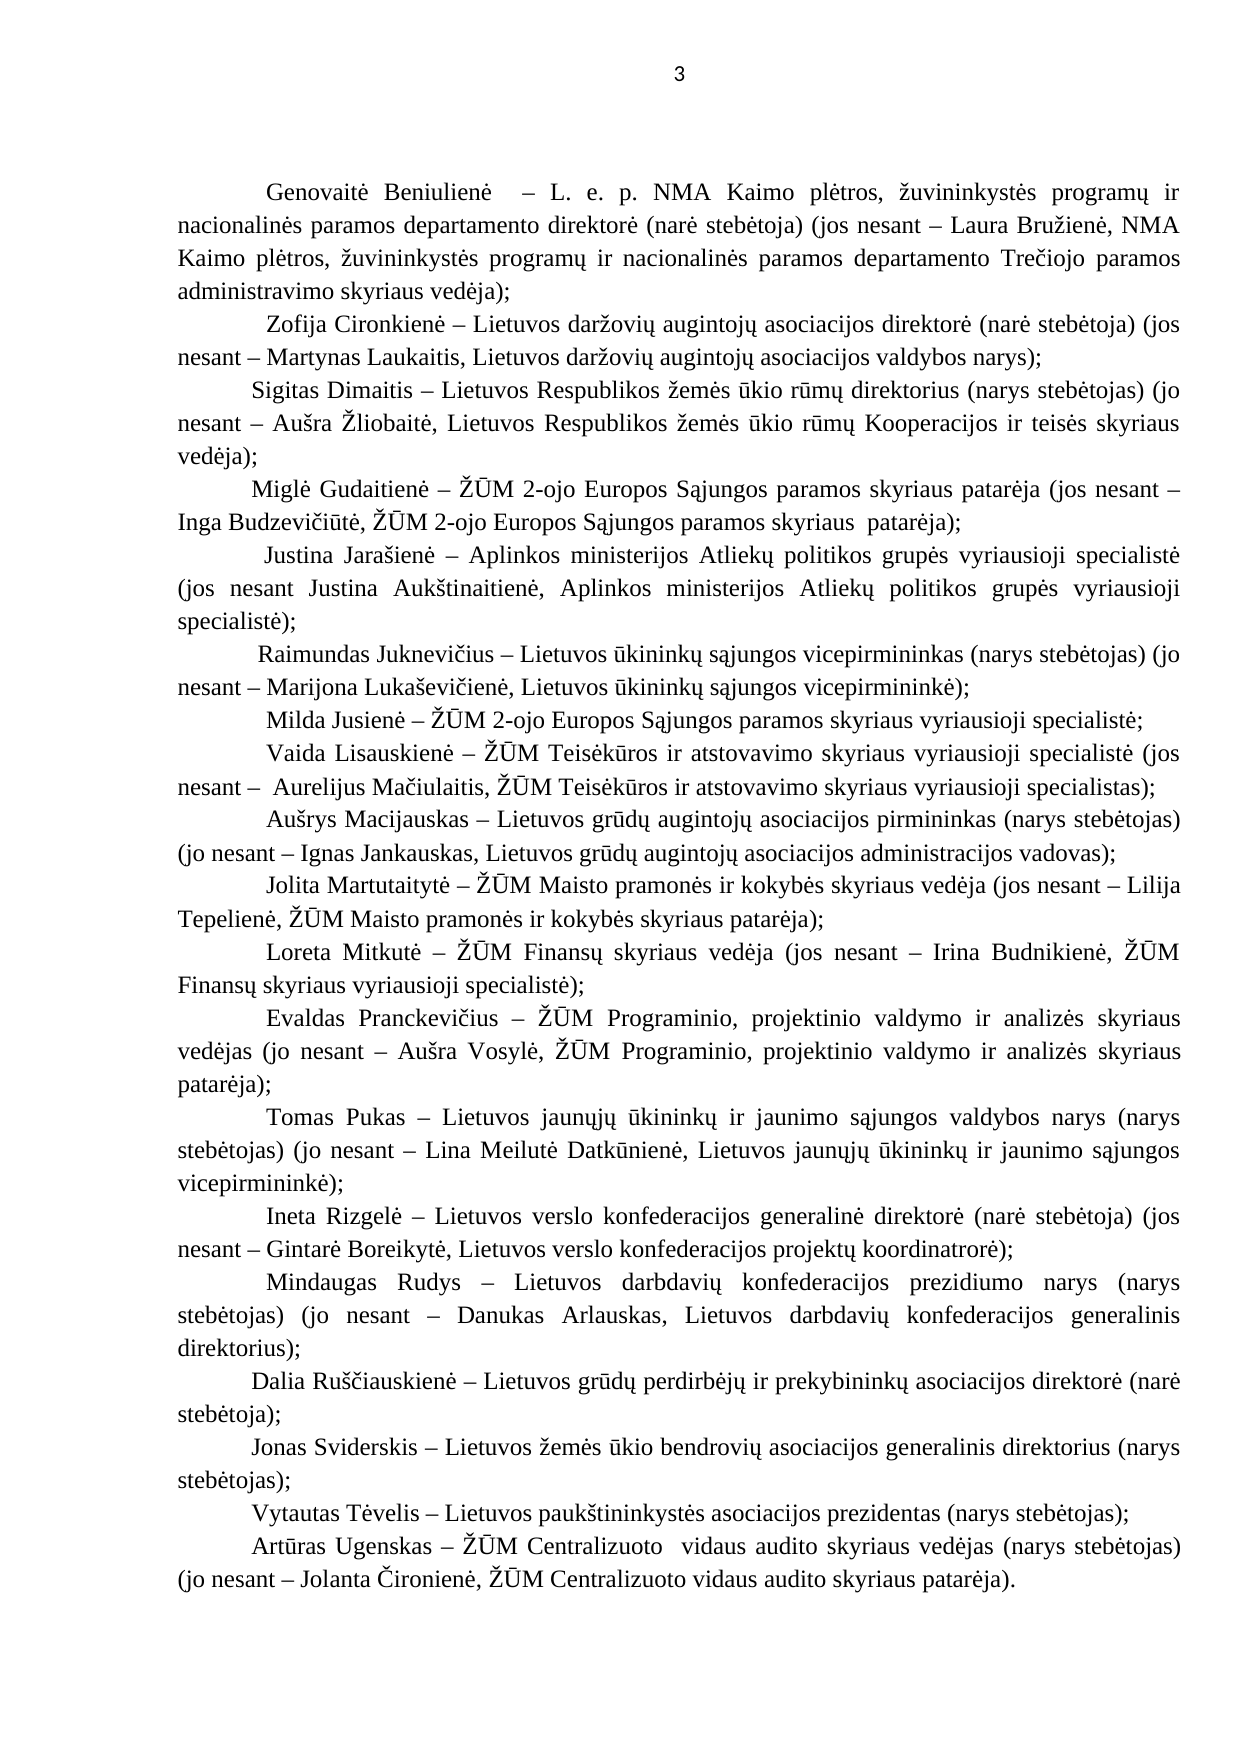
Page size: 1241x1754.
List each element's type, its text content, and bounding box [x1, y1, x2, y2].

text Mindaugas Rudys – Lietuvos darbdavių konfederacijos prezidiumo narys (narys stebėtojas) (jo nesant – Danukas Arlauskas, Lietuvos darbdavių konfederacijos generalinis direktorius); [177, 1267, 1181, 1362]
text Tomas Pukas – Lietuvos jaunųjų ūkininkų ir jaunimo sąjungos valdybos narys (narys stebėtojas) (jo nesant – Lina Meilutė Datkūnienė, Lietuvos jaunųjų ūkininkų ir jaunimo sąjungos vicepirmininkė); [177, 1102, 1181, 1197]
text Ineta Rizgelė – Lietuvos verslo konfederacijos generalinė direktorė (narė stebėtoja) (jos nesant – Gintarė Boreikytė, Lietuvos verslo konfederacijos projektų koordinatrorė); [177, 1201, 1181, 1263]
text Zofija Cironkienė – Lietuvos daržovių augintojų asociacijos direktorė (narė stebėtoja) (jos nesant – Martynas Laukaitis, Lietuvos daržovių augintojų asociacijos valdybos narys); [177, 309, 1181, 371]
text Loreta Mitkutė – ŽŪM Finansų skyriaus vedėja (jos nesant – Irina Budnikienė, ŽŪM Finansų skyriaus vyriausioji specialistė); [177, 937, 1181, 998]
text Evaldas Pranckevičius – ŽŪM Programinio, projektinio valdymo ir analizės skyriaus vedėjas (jo nesant – Aušra Vosylė, ŽŪM Programinio, projektinio valdymo ir analizės skyriaus patarėja); [177, 1003, 1181, 1097]
text Artūras Ugenskas – ŽŪM Centralizuoto vidaus audito skyriaus vedėjas (narys stebėtojas) (jo nesant – Jolanta Čironienė, ŽŪM Centralizuoto vidaus audito skyriaus patarėja). [177, 1531, 1181, 1593]
text Dalia Ruščiauskienė – Lietuvos grūdų perdirbėjų ir prekybininkų asociacijos direktorė (narė stebėtoja); [177, 1366, 1181, 1428]
text Aušrys Macijauskas – Lietuvos grūdų augintojų asociacijos pirmininkas (narys stebėtojas) (jo nesant – Ignas Jankauskas, Lietuvos grūdų augintojų asociacijos administracijos vadovas); [177, 804, 1181, 866]
text Milda Jusienė – ŽŪM 2-ojo Europos Sąjungos paramos skyriaus vyriausioji specialistė; [177, 706, 1181, 734]
text Sigitas Dimaitis – Lietuvos Respublikos žemės ūkio rūmų direktorius (narys stebėtojas) (jo nesant – Aušra Žliobaitė, Lietuvos Respublikos žemės ūkio rūmų Kooperacijos ir teisės skyriaus vedėja); [177, 375, 1181, 470]
text Vaida Lisauskienė – ŽŪM Teisėkūros ir atstovavimo skyriaus vyriausioji specialistė (jos nesant – Aurelijus Mačiulaitis, ŽŪM Teisėkūros ir atstovavimo skyriaus vyriausioji specialistas); [177, 738, 1181, 800]
text Jonas Sviderskis – Lietuvos žemės ūkio bendrovių asociacijos generalinis direktorius (narys stebėtojas); [177, 1432, 1181, 1494]
text Vytautas Tėvelis – Lietuvos paukštininkystės asociacijos prezidentas (narys stebėtojas); [177, 1498, 1181, 1527]
text Miglė Gudaitienė – ŽŪM 2-ojo Europos Sąjungos paramos skyriaus patarėja (jos nesant –Inga Budzevičiūtė, ŽŪM 2-ojo Europos Sąjungos paramos skyriaus patarėja); [177, 474, 1181, 536]
text Raimundas Juknevičius – Lietuvos ūkininkų sąjungos vicepirmininkas (narys stebėtojas) (jo nesant – Marijona Lukaševičienė, Lietuvos ūkininkų sąjungos vicepirmininkė); [177, 639, 1181, 701]
text Jolita Martutaitytė – ŽŪM Maisto pramonės ir kokybės skyriaus vedėja (jos nesant – Lilija Tepelienė, ŽŪM Maisto pramonės ir kokybės skyriaus patarėja); [177, 871, 1181, 932]
text Genovaitė Beniulienė – L. e. p. NMA Kaimo plėtros, žuvininkystės programų ir nacionalinės paramos departamento direktorė (narė stebėtoja) (jos nesant – Laura Bružienė, NMA Kaimo plėtros, žuvininkystės programų ir nacionalinės paramos departamento Trečiojo paramos administravimo skyriaus vedėja); [177, 177, 1181, 305]
text Justina Jarašienė – Aplinkos ministerijos Atliekų politikos grupės vyriausioji specialistė (jos nesant Justina Aukštinaitienė, Aplinkos ministerijos Atliekų politikos grupės vyriausioji specialistė); [177, 540, 1181, 635]
